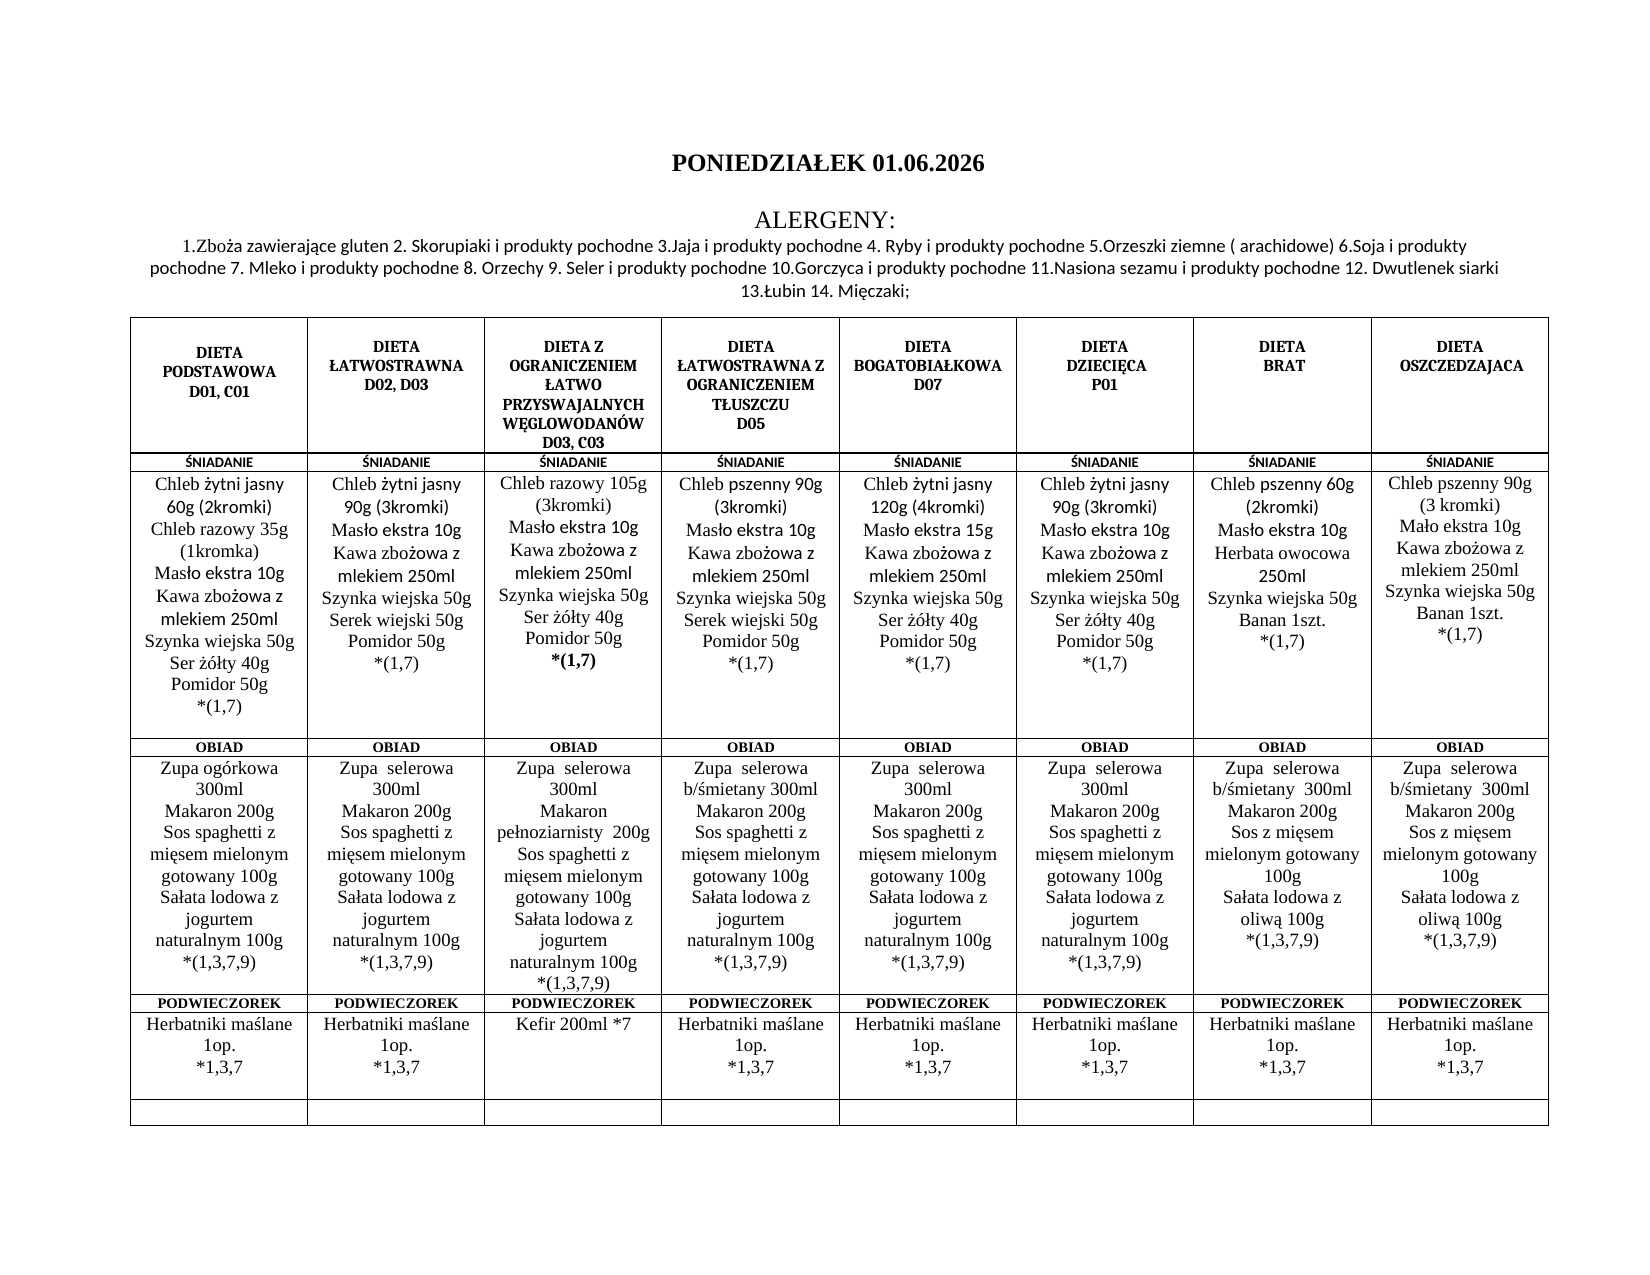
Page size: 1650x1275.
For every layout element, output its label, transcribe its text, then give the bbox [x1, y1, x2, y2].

table_cell OBIAD [840, 739, 851, 756]
table_cell OBIAD [308, 739, 319, 756]
table_cell ŚNIADANIE [1360, 454, 1371, 471]
table_cell Zupa selerowa b/śmietany 300ml Makaron 200g Sos spaghetti z mięsem mielonym gotowany 100g Sałata lodowa z jogurtem naturalnym 100g *(1,3,7,9) [662, 757, 839, 994]
table_cell [485, 1100, 661, 1125]
table_header DIETA PODSTAWOWA D01, C01 [131, 318, 307, 452]
table_cell Zupa selerowa b/śmietany 300ml Makaron 200g Sos z mięsem mielonym gotowany 100g Sałata lodowa z oliwą 100g *(1,3,7,9) [1372, 757, 1548, 994]
table_cell Zupa selerowa b/śmietany 300ml Makaron 200g Sos z mięsem mielonym gotowany 100g Sałata lodowa z oliwą 100g *(1,3,7,9) [1194, 757, 1371, 994]
table_cell OBIAD [828, 739, 839, 756]
table_cell Chleb żytni jasny 90g (3kromki) Masło ekstra 10g Kawa zbożowa z mlekiem 250ml Szynka wiejska 50g Ser żółty 40g Pomidor 50g *(1,7) [1017, 472, 1193, 738]
table_cell ŚNIADANIE [1182, 454, 1193, 471]
table_cell Chleb pszenny 60g (2kromki) Masło ekstra 10g Herbata owocowa 250ml Szynka wiejska 50g Banan 1szt. *(1,7) [1194, 472, 1371, 738]
table_header DIETA ŁATWOSTRAWNA Z OGRANICZENIEM TŁUSZCZU D05 [662, 318, 839, 452]
table_header DIETA DZIECIĘCA P01 [1017, 318, 1193, 452]
table_cell Kefir 200ml *7 [485, 1013, 661, 1099]
text 1.Zboża zawierające gluten 2. Skorupiaki i produkty pochodne 3.Jaja i produkty pochodne 4. Ryby i produkty pochodne 5.Orzeszki ziemne ( arachidowe) 6.Soja i produkty pochodne 7. Mleko i produkty pochodne 8. Orzechy 9. Seler i produkty pochodne 10.Gorczyca i produkty pochodne 11.Nasiona sezamu i produkty pochodne 12. Dwutlenek siarki 13.Łubin 14. Mięczaki; [148, 234, 1502, 303]
table_cell Herbatniki maślane 1op. *1,3,7 [662, 1013, 839, 1099]
table_cell OBIAD [1372, 739, 1382, 756]
table_cell Chleb żytni jasny 120g (4kromki) Masło ekstra 15g Kawa zbożowa z mlekiem 250ml Szynka wiejska 50g Ser żółty 40g Pomidor 50g *(1,7) [840, 472, 1016, 738]
table_cell Herbatniki maślane 1op. *1,3,7 [297, 1013, 307, 1099]
table_cell Zupa selerowa 300ml Makaron 200g Sos spaghetti z mięsem mielonym gotowany 100g Sałata lodowa z jogurtem naturalnym 100g *(1,3,7,9) [840, 757, 1016, 994]
table_cell Herbatniki maślane 1op. *1,3,7 [1194, 1013, 1371, 1099]
table_cell ŚNIADANIE [662, 454, 673, 471]
table_cell Zupa selerowa 300ml Makaron 200g Sos spaghetti z mięsem mielonym gotowany 100g Sałata lodowa z jogurtem naturalnym 100g *(1,3,7,9) [308, 757, 484, 994]
table_cell OBIAD [1360, 739, 1371, 756]
table_cell [662, 1100, 839, 1125]
table_cell OBIAD [1537, 739, 1548, 756]
table_cell Chleb razowy 105g (3kromki) Masło ekstra 10g Kawa zbożowa z mlekiem 250ml Szynka wiejska 50g Ser żółty 40g Pomidor 50g *(1,7) [485, 472, 661, 738]
table_cell OBIAD [1182, 739, 1193, 756]
table_header DIETA OSZCZEDZAJACA [1372, 318, 1548, 452]
table_cell OBIAD [131, 739, 142, 756]
table_cell OBIAD [662, 739, 673, 756]
table_cell Chleb pszenny 90g (3 kromki) Mało ekstra 10g Kawa zbożowa z mlekiem 250ml Szynka wiejska 50g Banan 1szt. *(1,7) [1372, 472, 1548, 738]
table_cell Herbatniki maślane 1op. *1,3,7 [308, 1013, 484, 1099]
text PONIEDZIAŁEK 01.06.2026 [148, 148, 1502, 176]
table_cell Herbatniki maślane 1op. *1,3,7 [131, 1013, 142, 1099]
table_cell Zupa selerowa 300ml Makaron 200g Sos spaghetti z mięsem mielonym gotowany 100g Sałata lodowa z jogurtem naturalnym 100g *(1,3,7,9) [1017, 757, 1193, 994]
text ALERGENY: [148, 205, 1502, 234]
table_cell Zupa ogórkowa 300ml Makaron 200g Sos spaghetti z mięsem mielonym gotowany 100g Sałata lodowa z jogurtem naturalnym 100g *(1,3,7,9) [131, 757, 142, 994]
table_cell ŚNIADANIE [828, 454, 839, 471]
table_cell OBIAD [485, 739, 496, 756]
table_cell OBIAD [473, 739, 484, 756]
table_cell [1372, 1100, 1548, 1125]
table_cell Herbatniki maślane 1op. *1,3,7 [840, 1013, 1016, 1099]
table_cell OBIAD [297, 739, 307, 756]
table_cell ŚNIADANIE [485, 454, 496, 471]
table_cell Chleb żytni jasny 90g (3kromki) Masło ekstra 10g Kawa zbożowa z mlekiem 250ml Szynka wiejska 50g Serek wiejski 50g Pomidor 50g *(1,7) [308, 472, 484, 738]
table_header DIETA Z OGRANICZENIEM ŁATWO PRZYSWAJALNYCH WĘGLOWODANÓW D03, C03 [485, 318, 661, 452]
table_header DIETA BOGATOBIAŁKOWA D07 [840, 318, 1016, 452]
table_cell Herbatniki maślane 1op. *1,3,7 [1017, 1013, 1193, 1099]
table_cell [840, 1100, 1016, 1125]
table_cell ŚNIADANIE [473, 454, 484, 471]
table_header DIETA ŁATWOSTRAWNA D02, D03 [308, 318, 484, 452]
table_cell ŚNIADANIE [308, 454, 319, 471]
table_cell ŚNIADANIE [131, 454, 142, 471]
table_cell [308, 1100, 484, 1125]
table_cell [1194, 1100, 1371, 1125]
table_cell OBIAD [1005, 739, 1016, 756]
table_cell [1017, 1100, 1193, 1125]
table_cell ŚNIADANIE [840, 454, 851, 471]
table_cell ŚNIADANIE [1005, 454, 1016, 471]
table_cell [131, 1100, 307, 1125]
table_cell OBIAD [1017, 739, 1027, 756]
table_cell OBIAD [651, 739, 661, 756]
table_cell OBIAD [1194, 739, 1204, 756]
table_cell ŚNIADANIE [1537, 454, 1548, 471]
table_cell Herbatniki maślane 1op. *1,3,7 [1372, 1013, 1548, 1099]
table_cell Chleb pszenny 90g (3kromki) Masło ekstra 10g Kawa zbożowa z mlekiem 250ml Szynka wiejska 50g Serek wiejski 50g Pomidor 50g *(1,7) [662, 472, 839, 738]
table_header DIETA BRAT [1194, 318, 1371, 452]
